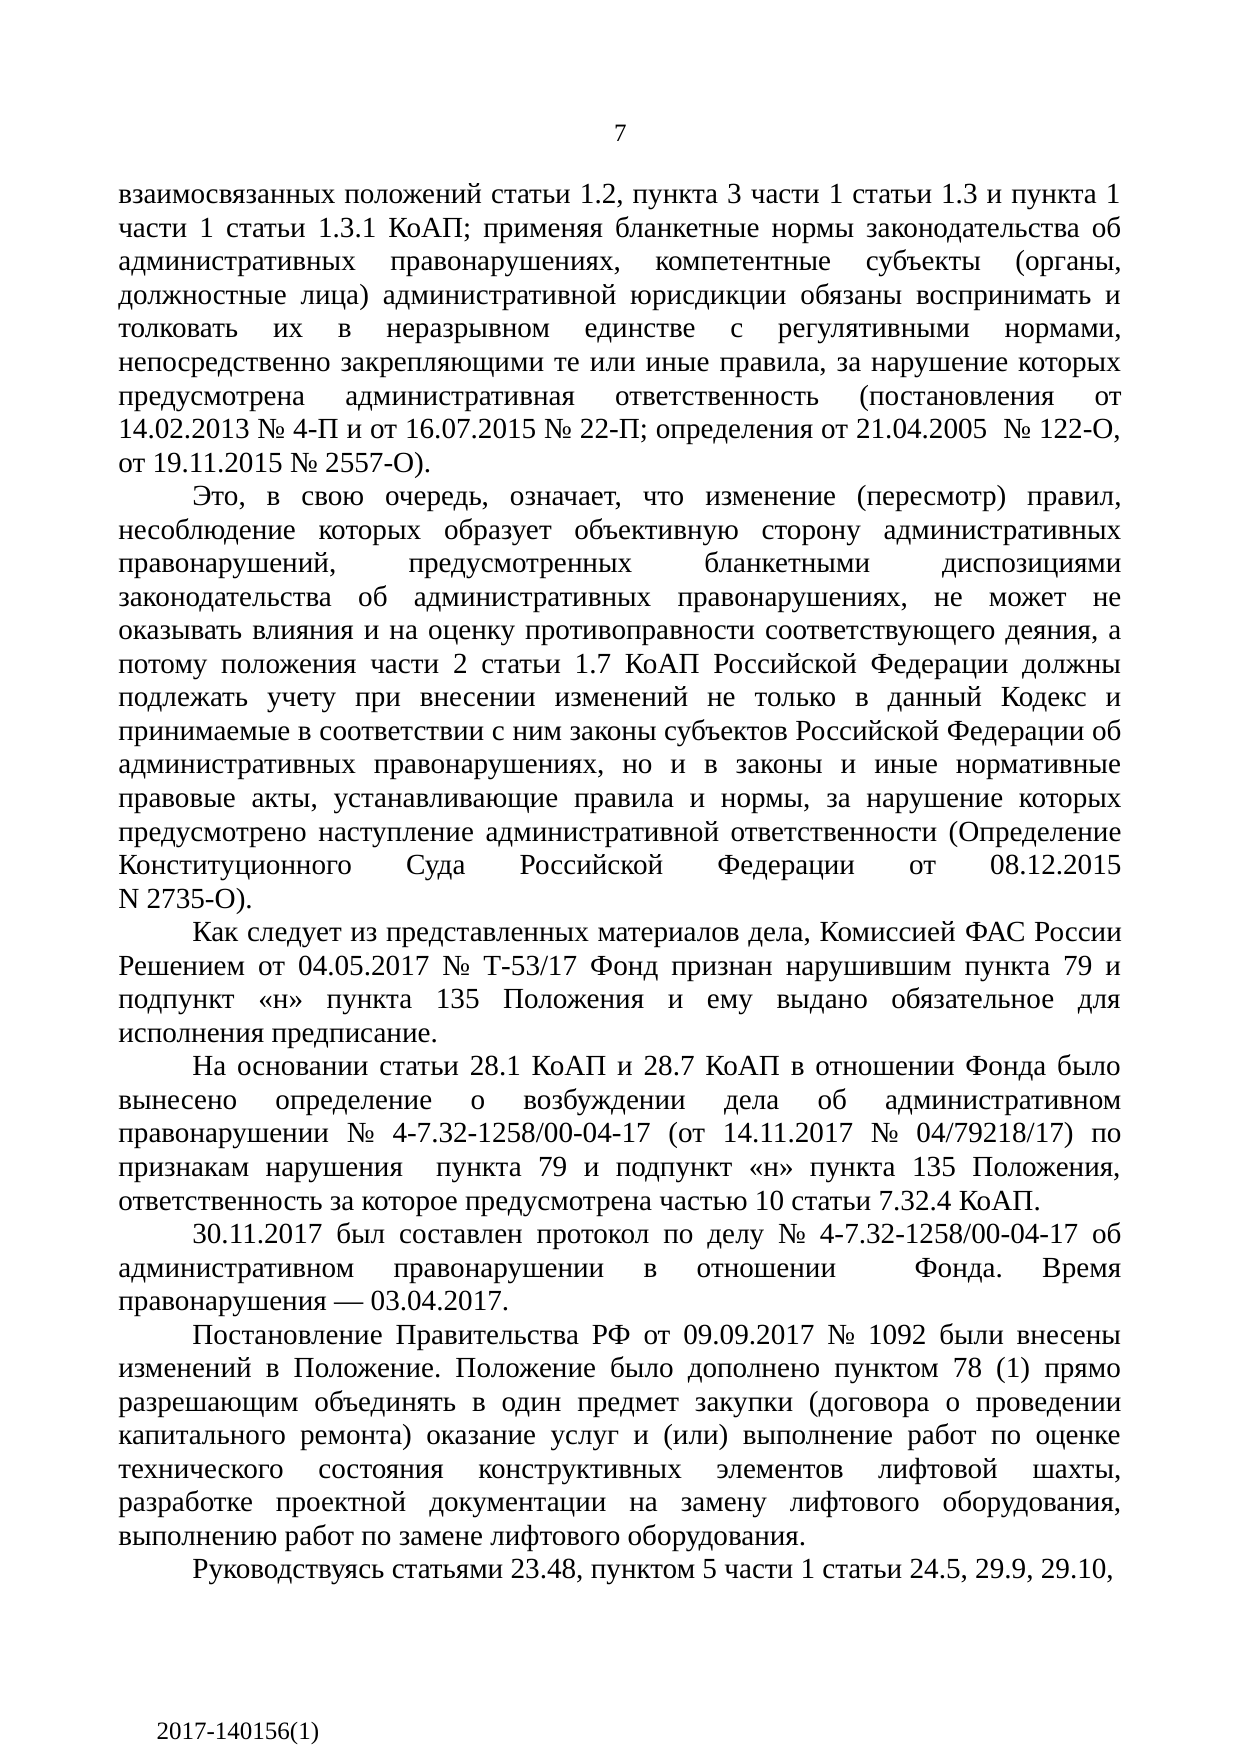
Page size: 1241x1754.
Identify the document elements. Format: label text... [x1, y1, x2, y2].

text Как следует из представленных материалов дела, Комиссией ФАС России Решением от 04.05.2017 № Т-53/17 Фонд признан нарушившим пункта 79 и подпункт «н» пункта 135 Положения и ему выдано обязательное для исполнения предписание. [118, 914, 1122, 1048]
text Постановление Правительства РФ от 09.09.2017 № 1092 были внесены изменений в Положение. Положение было дополнено пунктом 78 (1) прямо разрешающим объединять в один предмет закупки (договора о проведении капитального ремонта) оказание услуг и (или) выполнение работ по оценке технического состояния конструктивных элементов лифтовой шахты, разработке проектной документации на замену лифтового оборудования, выполнению работ по замене лифтового оборудования. [118, 1317, 1122, 1552]
text взаимосвязанных положений статьи 1.2, пункта 3 части 1 статьи 1.3 и пункта 1 части 1 статьи 1.3.1 КоАП; применяя бланкетные нормы законодательства об административных правонарушениях, компетентные субъекты (органы, должностные лица) административной юрисдикции обязаны воспринимать и толковать их в неразрывном единстве с регулятивными нормами, непосредственно закрепляющими те или иные правила, за нарушение которых предусмотрена административная ответственность (постановления от 14.02.2013 № 4-П и от 16.07.2015 № 22-П; определения от 21.04.2005 № 122-О, от 19.11.2015 № 2557-О). [118, 176, 1122, 478]
text На основании статьи 28.1 КоАП и 28.7 КоАП в отношении Фонда было вынесено определение о возбуждении дела об административном правонарушении № 4-7.32-1258/00-04-17 (от 14.11.2017 № 04/79218/17) по признакам нарушения пункта 79 и подпункт «н» пункта 135 Положения, ответственность за которое предусмотрена частью 10 статьи 7.32.4 КоАП. [118, 1048, 1122, 1216]
text Это, в свою очередь, означает, что изменение (пересмотр) правил, несоблюдение которых образует объективную сторону административных правонарушений, предусмотренных бланкетными диспозициями законодательства об административных правонарушениях, не может не оказывать влияния и на оценку противоправности соответствующего деяния, а потому положения части 2 статьи 1.7 КоАП Российской Федерации должны подлежать учету при внесении изменений не только в данный Кодекс и принимаемые в соответствии с ним законы субъектов Российской Федерации об административных правонарушениях, но и в законы и иные нормативные правовые акты, устанавливающие правила и нормы, за нарушение которых предусмотрено наступление административной ответственности (Определение Конституционного Суда Российской Федерации от 08.12.2015 N 2735-О). [118, 478, 1122, 914]
text 30.11.2017 был составлен протокол по делу № 4-7.32-1258/00-04-17 об административном правонарушении в отношении Фонда. Время правонарушения — 03.04.2017. [118, 1216, 1122, 1317]
text Руководствуясь статьями 23.48, пунктом 5 части 1 статьи 24.5, 29.9, 29.10, [118, 1552, 1122, 1585]
